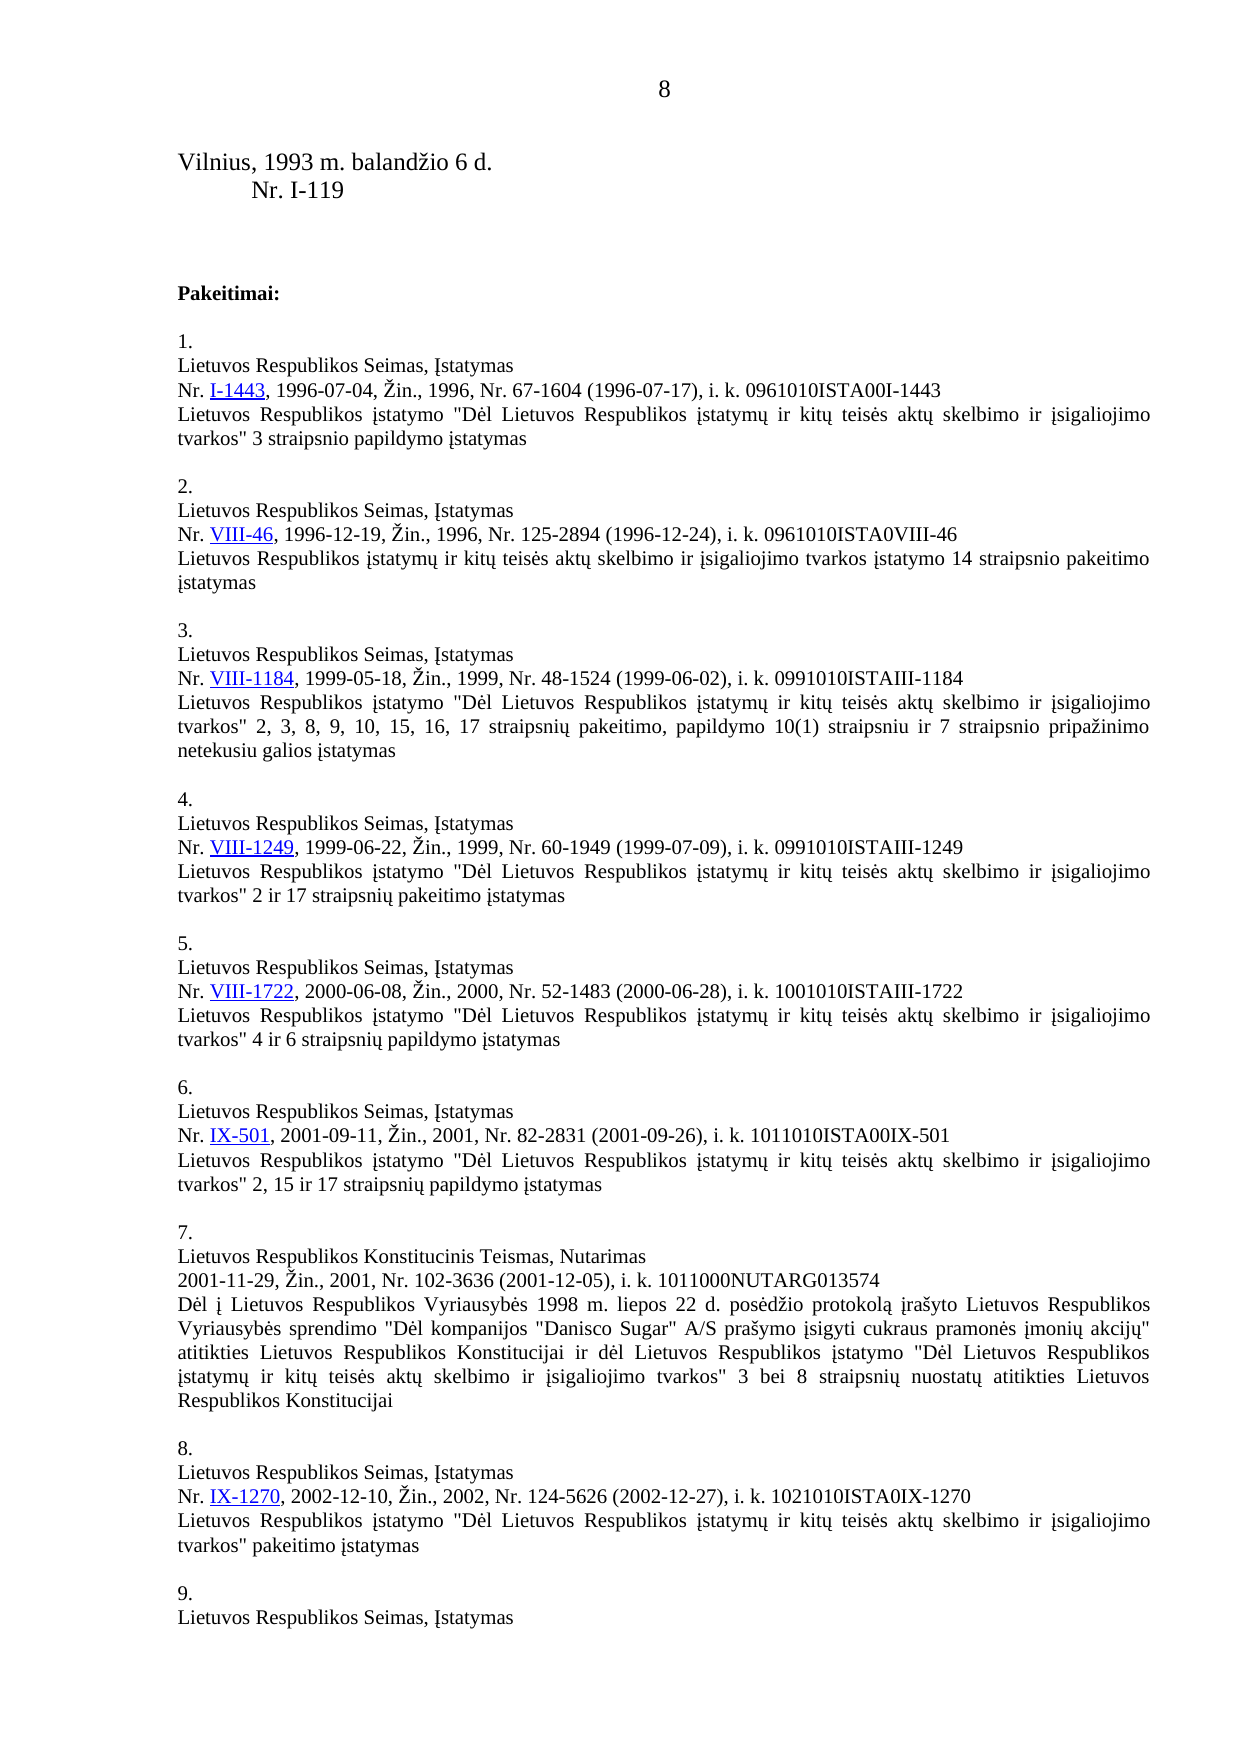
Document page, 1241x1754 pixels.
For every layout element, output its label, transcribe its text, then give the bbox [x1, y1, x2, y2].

text Lietuvos Respublikos Seimas, Įstatymas [177, 955, 1152, 979]
text Nr. VIII-1249, 1999-06-22, Žin., 1999, Nr. 60-1949 (1999-07-09), i. k. 0991010ISTAIII-1249 [177, 835, 1152, 859]
text 2001-11-29, Žin., 2001, Nr. 102-3636 (2001-12-05), i. k. 1011000NUTARG013574 [177, 1268, 1152, 1292]
text 8. [177, 1436, 1152, 1460]
text 3. [177, 618, 1152, 642]
text Lietuvos Respublikos Seimas, Įstatymas [177, 498, 1152, 522]
text Nr. IX-501, 2001-09-11, Žin., 2001, Nr. 82-2831 (2001-09-26), i. k. 1011010ISTA00IX-501 [177, 1123, 1152, 1147]
text 2. [177, 474, 1152, 498]
text Nr. VIII-1184, 1999-05-18, Žin., 1999, Nr. 48-1524 (1999-06-02), i. k. 0991010ISTAIII-1184 [177, 666, 1152, 690]
text Lietuvos Respublikos įstatymo "Dėl Lietuvos Respublikos įstatymų ir kitų teisės aktų skelbimo ir įsigaliojimo tvarkos" 4 ir 6 straipsnių papildymo įstatymas [177, 1003, 1152, 1051]
text Lietuvos Respublikos Seimas, Įstatymas [177, 1605, 1152, 1629]
text Nr. VIII-46, 1996-12-19, Žin., 1996, Nr. 125-2894 (1996-12-24), i. k. 0961010ISTA0VIII-46 [177, 522, 1152, 546]
text Lietuvos Respublikos Seimas, Įstatymas [177, 811, 1152, 835]
text 4. [177, 787, 1152, 811]
text Pakeitimai: [177, 281, 1152, 305]
text Nr. I-119 [177, 176, 1152, 204]
text Lietuvos Respublikos Seimas, Įstatymas [177, 1460, 1152, 1484]
text Lietuvos Respublikos Konstitucinis Teismas, Nutarimas [177, 1244, 1152, 1268]
text 6. [177, 1075, 1152, 1099]
text Lietuvos Respublikos Seimas, Įstatymas [177, 353, 1152, 377]
text 5. [177, 931, 1152, 955]
text 1. [177, 329, 1152, 353]
text Lietuvos Respublikos įstatymo "Dėl Lietuvos Respublikos įstatymų ir kitų teisės aktų skelbimo ir įsigaliojimo tvarkos" 2 ir 17 straipsnių pakeitimo įstatymas [177, 859, 1152, 907]
text Vilnius, 1993 m. balandžio 6 d. [177, 147, 1152, 176]
text Nr. IX-1270, 2002-12-10, Žin., 2002, Nr. 124-5626 (2002-12-27), i. k. 1021010ISTA0IX-1270 [177, 1484, 1152, 1508]
text Lietuvos Respublikos įstatymo "Dėl Lietuvos Respublikos įstatymų ir kitų teisės aktų skelbimo ir įsigaliojimo tvarkos" 3 straipsnio papildymo įstatymas [177, 402, 1152, 450]
text Nr. I-1443, 1996-07-04, Žin., 1996, Nr. 67-1604 (1996-07-17), i. k. 0961010ISTA00I-1443 [177, 377, 1152, 402]
text Dėl į Lietuvos Respublikos Vyriausybės 1998 m. liepos 22 d. posėdžio protokolą įrašyto Lietuvos Respublikos Vyriausybės sprendimo "Dėl kompanijos "Danisco Sugar" A/S prašymo įsigyti cukraus pramonės įmonių akcijų" atitikties Lietuvos Respublikos Konstitucijai ir dėl Lietuvos Respublikos įstatymo "Dėl Lietuvos Respublikos įstatymų ir kitų teisės aktų skelbimo ir įsigaliojimo tvarkos" 3 bei 8 straipsnių nuostatų atitikties Lietuvos Respublikos Konstitucijai [177, 1292, 1152, 1412]
text Lietuvos Respublikos Seimas, Įstatymas [177, 642, 1152, 666]
text 9. [177, 1581, 1152, 1605]
text Lietuvos Respublikos Seimas, Įstatymas [177, 1099, 1152, 1123]
text 7. [177, 1220, 1152, 1244]
text Lietuvos Respublikos įstatymo "Dėl Lietuvos Respublikos įstatymų ir kitų teisės aktų skelbimo ir įsigaliojimo tvarkos" pakeitimo įstatymas [177, 1508, 1152, 1557]
text Nr. VIII-1722, 2000-06-08, Žin., 2000, Nr. 52-1483 (2000-06-28), i. k. 1001010ISTAIII-1722 [177, 979, 1152, 1003]
text Lietuvos Respublikos įstatymų ir kitų teisės aktų skelbimo ir įsigaliojimo tvarkos įstatymo 14 straipsnio pakeitimo įstatymas [177, 546, 1152, 594]
text Lietuvos Respublikos įstatymo "Dėl Lietuvos Respublikos įstatymų ir kitų teisės aktų skelbimo ir įsigaliojimo tvarkos" 2, 3, 8, 9, 10, 15, 16, 17 straipsnių pakeitimo, papildymo 10(1) straipsniu ir 7 straipsnio pripažinimo netekusiu galios įstatymas [177, 690, 1152, 762]
text Lietuvos Respublikos įstatymo "Dėl Lietuvos Respublikos įstatymų ir kitų teisės aktų skelbimo ir įsigaliojimo tvarkos" 2, 15 ir 17 straipsnių papildymo įstatymas [177, 1147, 1152, 1196]
